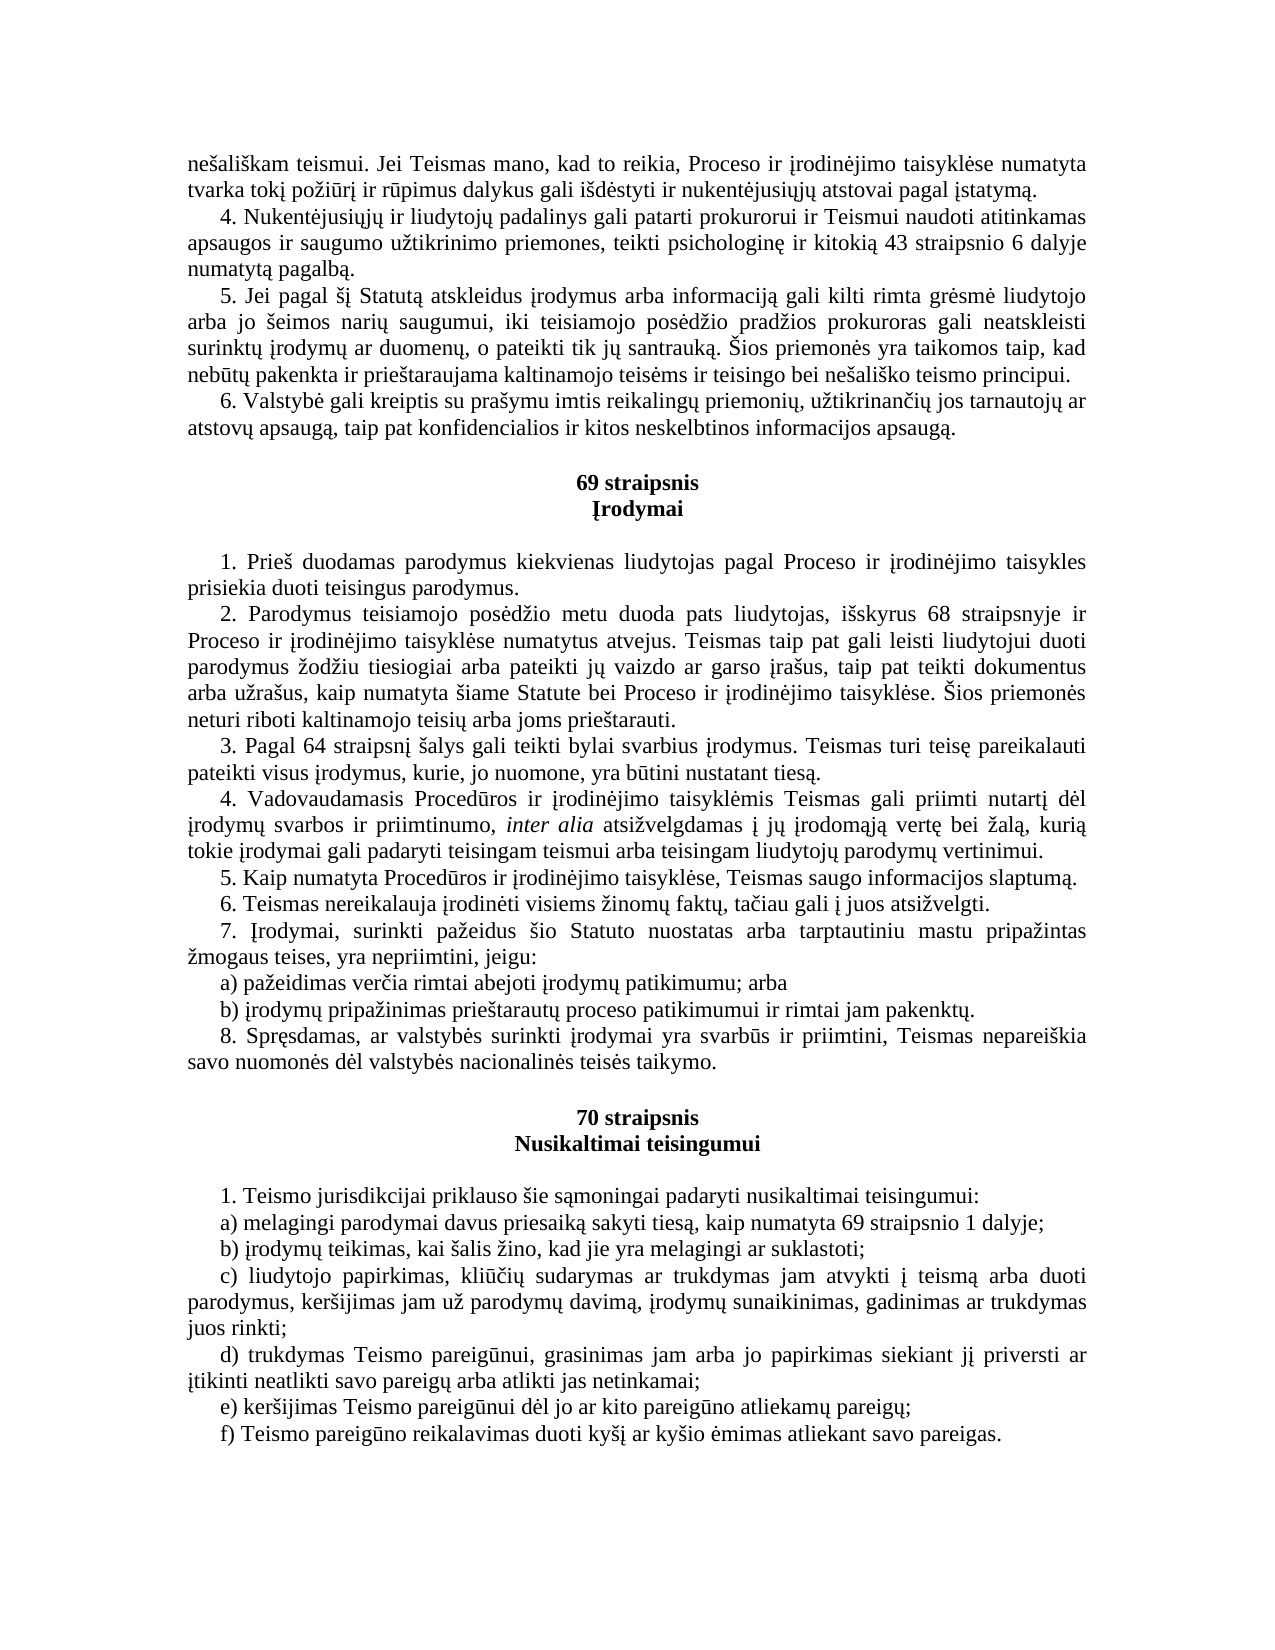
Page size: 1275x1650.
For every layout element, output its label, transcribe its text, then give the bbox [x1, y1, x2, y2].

text e) keršijimas Teismo pareigūnui dėl jo ar kito pareigūno atliekamų pareigų; [187, 1393, 1088, 1420]
text 8. Spręsdamas, ar valstybės surinkti įrodymai yra svarbūs ir priimtini, Teismas nepareiškia savo nuomonės dėl valstybės nacionalinės teisės taikymo. [187, 1022, 1088, 1075]
text 6. Valstybė gali kreiptis su prašymu imtis reikalingų priemonių, užtikrinančių jos tarnautojų ar atstovų apsaugą, taip pat konfidencialios ir kitos neskelbtinos informacijos apsaugą. [187, 387, 1088, 440]
text nešališkam teismui. Jei Teismas mano, kad to reikia, Proceso ir įrodinėjimo taisyklėse numatyta tvarka tokį požiūrį ir rūpimus dalykus gali išdėstyti ir nukentėjusiųjų atstovai pagal įstatymą. [187, 150, 1088, 203]
text 3. Pagal 64 straipsnį šalys gali teikti bylai svarbius įrodymus. Teismas turi teisę pareikalauti pateikti visus įrodymus, kurie, jo nuomone, yra būtini nustatant tiesą. [187, 732, 1088, 785]
text 6. Teismas nereikalauja įrodinėti visiems žinomų faktų, tačiau gali į juos atsižvelgti. [187, 890, 1088, 917]
text c) liudytojo papirkimas, kliūčių sudarymas ar trukdymas jam atvykti į teismą arba duoti parodymus, keršijimas jam už parodymų davimą, įrodymų sunaikinimas, gadinimas ar trukdymas juos rinkti; [187, 1262, 1088, 1341]
text 4. Nukentėjusiųjų ir liudytojų padalinys gali patarti prokurorui ir Teismui naudoti atitinkamas apsaugos ir saugumo užtikrinimo priemones, teikti psichologinę ir kitokią 43 straipsnio 6 dalyje numatytą pagalbą. [187, 203, 1088, 282]
text b) įrodymų teikimas, kai šalis žino, kad jie yra melagingi ar suklastoti; [187, 1235, 1088, 1262]
text 2. Parodymus teisiamojo posėdžio metu duoda pats liudytojas, išskyrus 68 straipsnyje ir Proceso ir įrodinėjimo taisyklėse numatytus atvejus. Teismas taip pat gali leisti liudytojui duoti parodymus žodžiu tiesiogiai arba pateikti jų vaizdo ar garso įrašus, taip pat teikti dokumentus arba užrašus, kaip numatyta šiame Statute bei Proceso ir įrodinėjimo taisyklėse. Šios priemonės neturi riboti kaltinamojo teisių arba joms prieštarauti. [187, 600, 1088, 732]
text Nusikaltimai teisingumui [187, 1130, 1088, 1156]
text 69 straipsnis [187, 469, 1088, 495]
text f) Teismo pareigūno reikalavimas duoti kyšį ar kyšio ėmimas atliekant savo pareigas. [187, 1420, 1088, 1446]
text 4. Vadovaudamasis Procedūros ir įrodinėjimo taisyklėmis Teismas gali priimti nutartį dėl įrodymų svarbos ir priimtinumo, inter alia atsižvelgdamas į jų įrodomąją vertę bei žalą, kurią tokie įrodymai gali padaryti teisingam teismui arba teisingam liudytojų parodymų vertinimui. [187, 785, 1088, 864]
text 7. Įrodymai, surinkti pažeidus šio Statuto nuostatas arba tarptautiniu mastu pripažintas žmogaus teises, yra nepriimtini, jeigu: [187, 917, 1088, 969]
text a) pažeidimas verčia rimtai abejoti įrodymų patikimumu; arba [187, 969, 1088, 996]
text a) melagingi parodymai davus priesaiką sakyti tiesą, kaip numatyta 69 straipsnio 1 dalyje; [187, 1209, 1088, 1235]
text d) trukdymas Teismo pareigūnui, grasinimas jam arba jo papirkimas siekiant jį priversti ar įtikinti neatlikti savo pareigų arba atlikti jas netinkamai; [187, 1341, 1088, 1393]
text 5. Kaip numatyta Procedūros ir įrodinėjimo taisyklėse, Teismas saugo informacijos slaptumą. [187, 864, 1088, 890]
text 70 straipsnis [187, 1103, 1088, 1130]
text 1. Prieš duodamas parodymus kiekvienas liudytojas pagal Proceso ir įrodinėjimo taisykles prisiekia duoti teisingus parodymus. [187, 548, 1088, 600]
text 5. Jei pagal šį Statutą atskleidus įrodymus arba informaciją gali kilti rimta grėsmė liudytojo arba jo šeimos narių saugumui, iki teisiamojo posėdžio pradžios prokuroras gali neatskleisti surinktų įrodymų ar duomenų, o pateikti tik jų santrauką. Šios priemonės yra taikomos taip, kad nebūtų pakenkta ir prieštaraujama kaltinamojo teisėms ir teisingo bei nešališko teismo principui. [187, 282, 1088, 387]
text Įrodymai [187, 495, 1088, 521]
text b) įrodymų pripažinimas prieštarautų proceso patikimumui ir rimtai jam pakenktų. [187, 996, 1088, 1022]
text 1. Teismo jurisdikcijai priklauso šie sąmoningai padaryti nusikaltimai teisingumui: [187, 1183, 1088, 1209]
